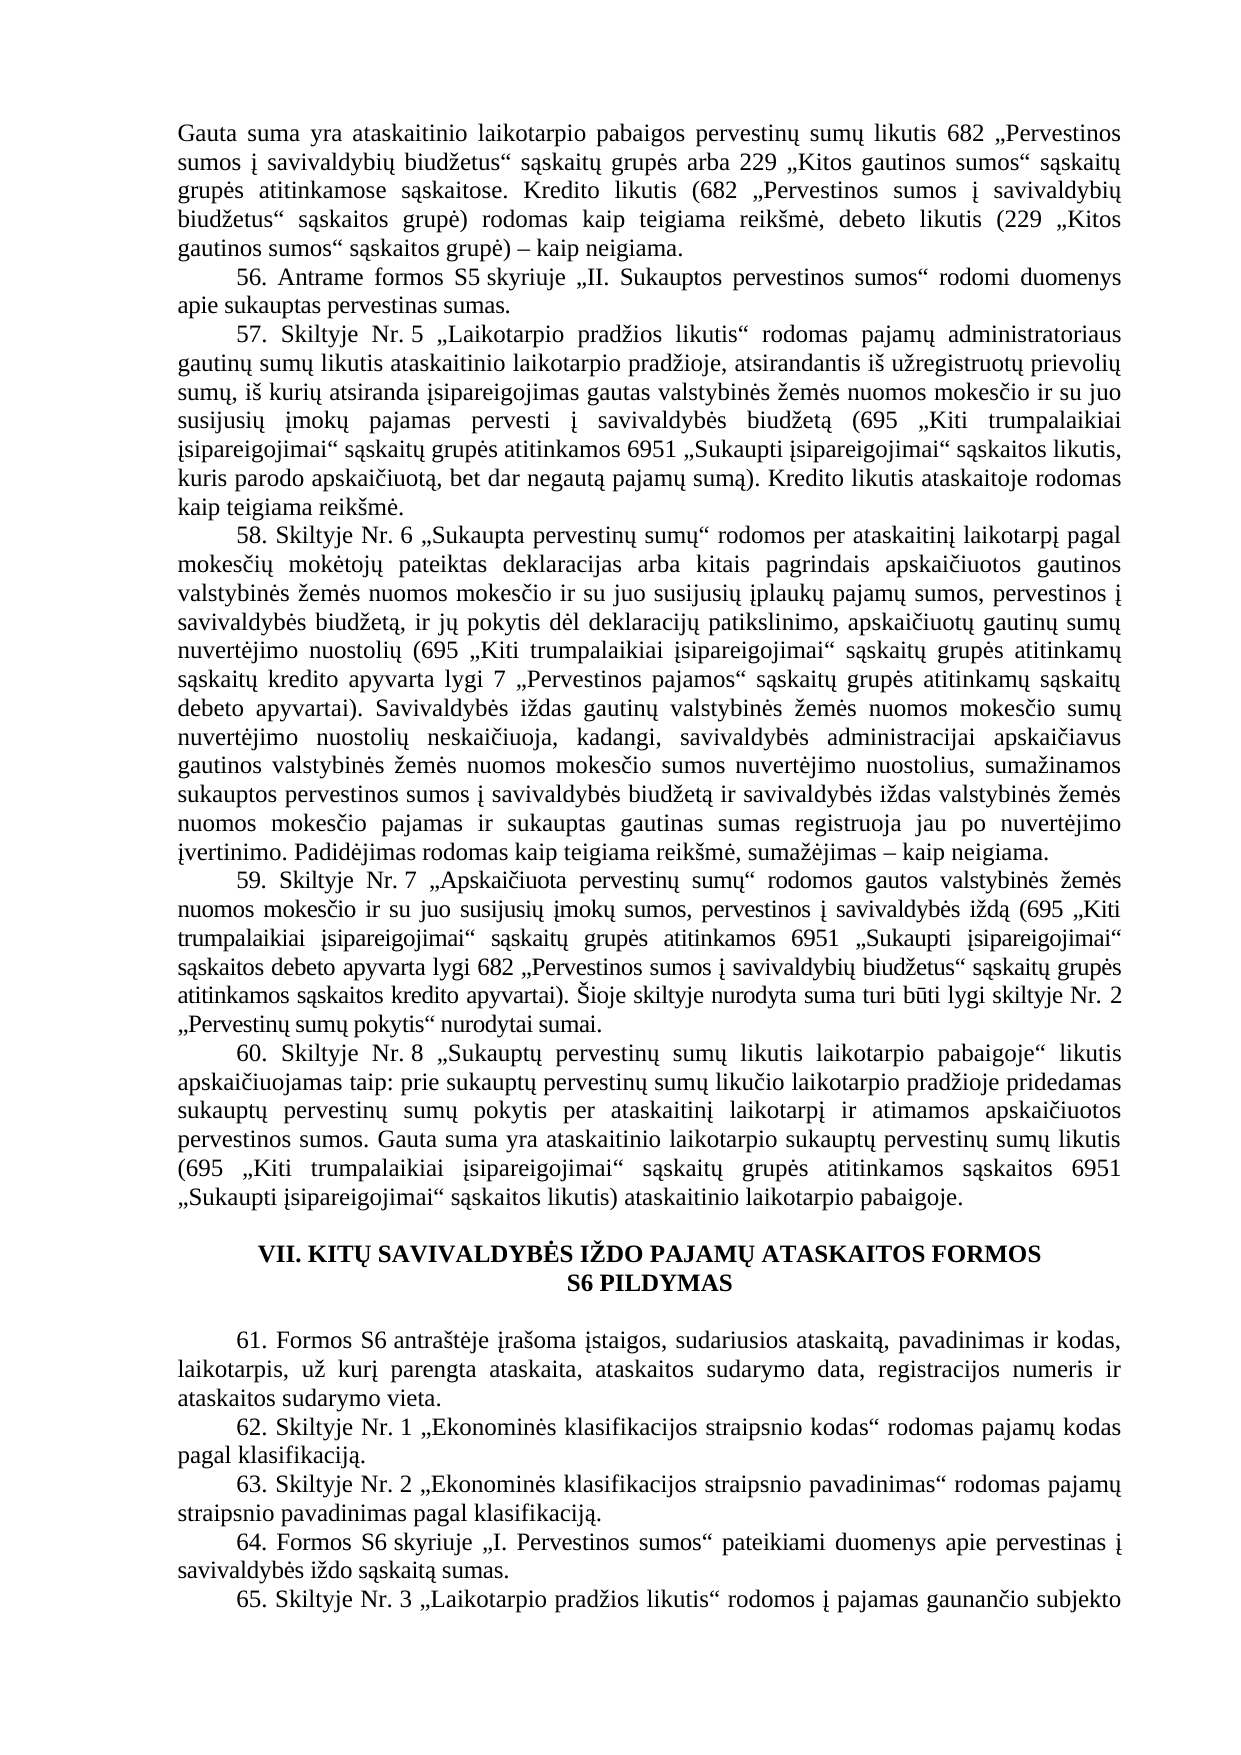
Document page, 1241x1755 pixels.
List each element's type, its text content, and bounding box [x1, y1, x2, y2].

text 58. Skiltyje Nr. 6 „Sukaupta pervestinų sumų“ rodomos per ataskaitinį laikotarpį pagal mokesčių mokėtojų pateiktas deklaracijas arba kitais pagrindais apskaičiuotos gautinos valstybinės žemės nuomos mokesčio ir su juo susijusių įplaukų pajamų sumos, pervestinos į savivaldybės biudžetą, ir jų pokytis dėl deklaracijų patikslinimo, apskaičiuotų gautinų sumų nuvertėjimo nuostolių (695 „Kiti trumpalaikiai įsipareigojimai“ sąskaitų grupės atitinkamų sąskaitų kredito apyvarta lygi 7 „Pervestinos pajamos“ sąskaitų grupės atitinkamų sąskaitų debeto apyvartai). Savivaldybės iždas gautinų valstybinės žemės nuomos mokesčio sumų nuvertėjimo nuostolių neskaičiuoja, kadangi, savivaldybės administracijai apskaičiavus gautinos valstybinės žemės nuomos mokesčio sumos nuvertėjimo nuostolius, sumažinamos sukauptos pervestinos sumos į savivaldybės biudžetą ir savivaldybės iždas valstybinės žemės nuomos mokesčio pajamas ir sukauptas gautinas sumas registruoja jau po nuvertėjimo įvertinimo. Padidėjimas rodomas kaip teigiama reikšmė, sumažėjimas – kaip neigiama. [177, 521, 1122, 866]
text 59. Skiltyje Nr. 7 „Apskaičiuota pervestinų sumų“ rodomos gautos valstybinės žemės nuomos mokesčio ir su juo susijusių įmokų sumos, pervestinos į savivaldybės iždą (695 „Kiti trumpalaikiai įsipareigojimai“ sąskaitų grupės atitinkamos 6951 „Sukaupti įsipareigojimai“ sąskaitos debeto apyvarta lygi 682 „Pervestinos sumos į savivaldybių biudžetus“ sąskaitų grupės atitinkamos sąskaitos kredito apyvartai). Šioje skiltyje nurodyta suma turi būti lygi skiltyje Nr. 2 „Pervestinų sumų pokytis“ nurodytai sumai. [177, 866, 1122, 1038]
text 61. Formos S6 antraštėje įrašoma įstaigos, sudariusios ataskaitą, pavadinimas ir kodas, laikotarpis, už kurį parengta ataskaita, ataskaitos sudarymo data, registracijos numeris ir ataskaitos sudarymo vieta. [177, 1326, 1122, 1412]
text 63. Skiltyje Nr. 2 „Ekonominės klasifikacijos straipsnio pavadinimas“ rodomas pajamų straipsnio pavadinimas pagal klasifikaciją. [177, 1469, 1122, 1527]
text 56. Antrame formos S5 skyriuje „II. Sukauptos pervestinos sumos“ rodomi duomenys apie sukauptas pervestinas sumas. [177, 262, 1122, 319]
text VII. KITŲ SAVIVALDYBĖS IŽDO PAJAMŲ ATASKAITOS FORMOS S6 PILDYMAS [177, 1239, 1122, 1297]
text 64. Formos S6 skyriuje „I. Pervestinos sumos“ pateikiami duomenys apie pervestinas į savivaldybės iždo sąskaitą sumas. [177, 1527, 1122, 1584]
text 57. Skiltyje Nr. 5 „Laikotarpio pradžios likutis“ rodomas pajamų administratoriaus gautinų sumų likutis ataskaitinio laikotarpio pradžioje, atsirandantis iš užregistruotų prievolių sumų, iš kurių atsiranda įsipareigojimas gautas valstybinės žemės nuomos mokesčio ir su juo susijusių įmokų pajamas pervesti į savivaldybės biudžetą (695 „Kiti trumpalaikiai įsipareigojimai“ sąskaitų grupės atitinkamos 6951 „Sukaupti įsipareigojimai“ sąskaitos likutis, kuris parodo apskaičiuotą, bet dar negautą pajamų sumą). Kredito likutis ataskaitoje rodomas kaip teigiama reikšmė. [177, 319, 1122, 521]
text 60. Skiltyje Nr. 8 „Sukauptų pervestinų sumų likutis laikotarpio pabaigoje“ likutis apskaičiuojamas taip: prie sukauptų pervestinų sumų likučio laikotarpio pradžioje pridedamas sukauptų pervestinų sumų pokytis per ataskaitinį laikotarpį ir atimamos apskaičiuotos pervestinos sumos. Gauta suma yra ataskaitinio laikotarpio sukauptų pervestinų sumų likutis (695 „Kiti trumpalaikiai įsipareigojimai“ sąskaitų grupės atitinkamos sąskaitos 6951 „Sukaupti įsipareigojimai“ sąskaitos likutis) ataskaitinio laikotarpio pabaigoje. [177, 1038, 1122, 1211]
text 62. Skiltyje Nr. 1 „Ekonominės klasifikacijos straipsnio kodas“ rodomas pajamų kodas pagal klasifikaciją. [177, 1412, 1122, 1469]
text Gauta suma yra ataskaitinio laikotarpio pabaigos pervestinų sumų likutis 682 „Pervestinos sumos į savivaldybių biudžetus“ sąskaitų grupės arba 229 „Kitos gautinos sumos“ sąskaitų grupės atitinkamose sąskaitose. Kredito likutis (682 „Pervestinos sumos į savivaldybių biudžetus“ sąskaitos grupė) rodomas kaip teigiama reikšmė, debeto likutis (229 „Kitos gautinos sumos“ sąskaitos grupė) – kaip neigiama. [177, 118, 1122, 262]
text 65. Skiltyje Nr. 3 „Laikotarpio pradžios likutis“ rodomos į pajamas gaunančio subjekto [177, 1584, 1122, 1613]
